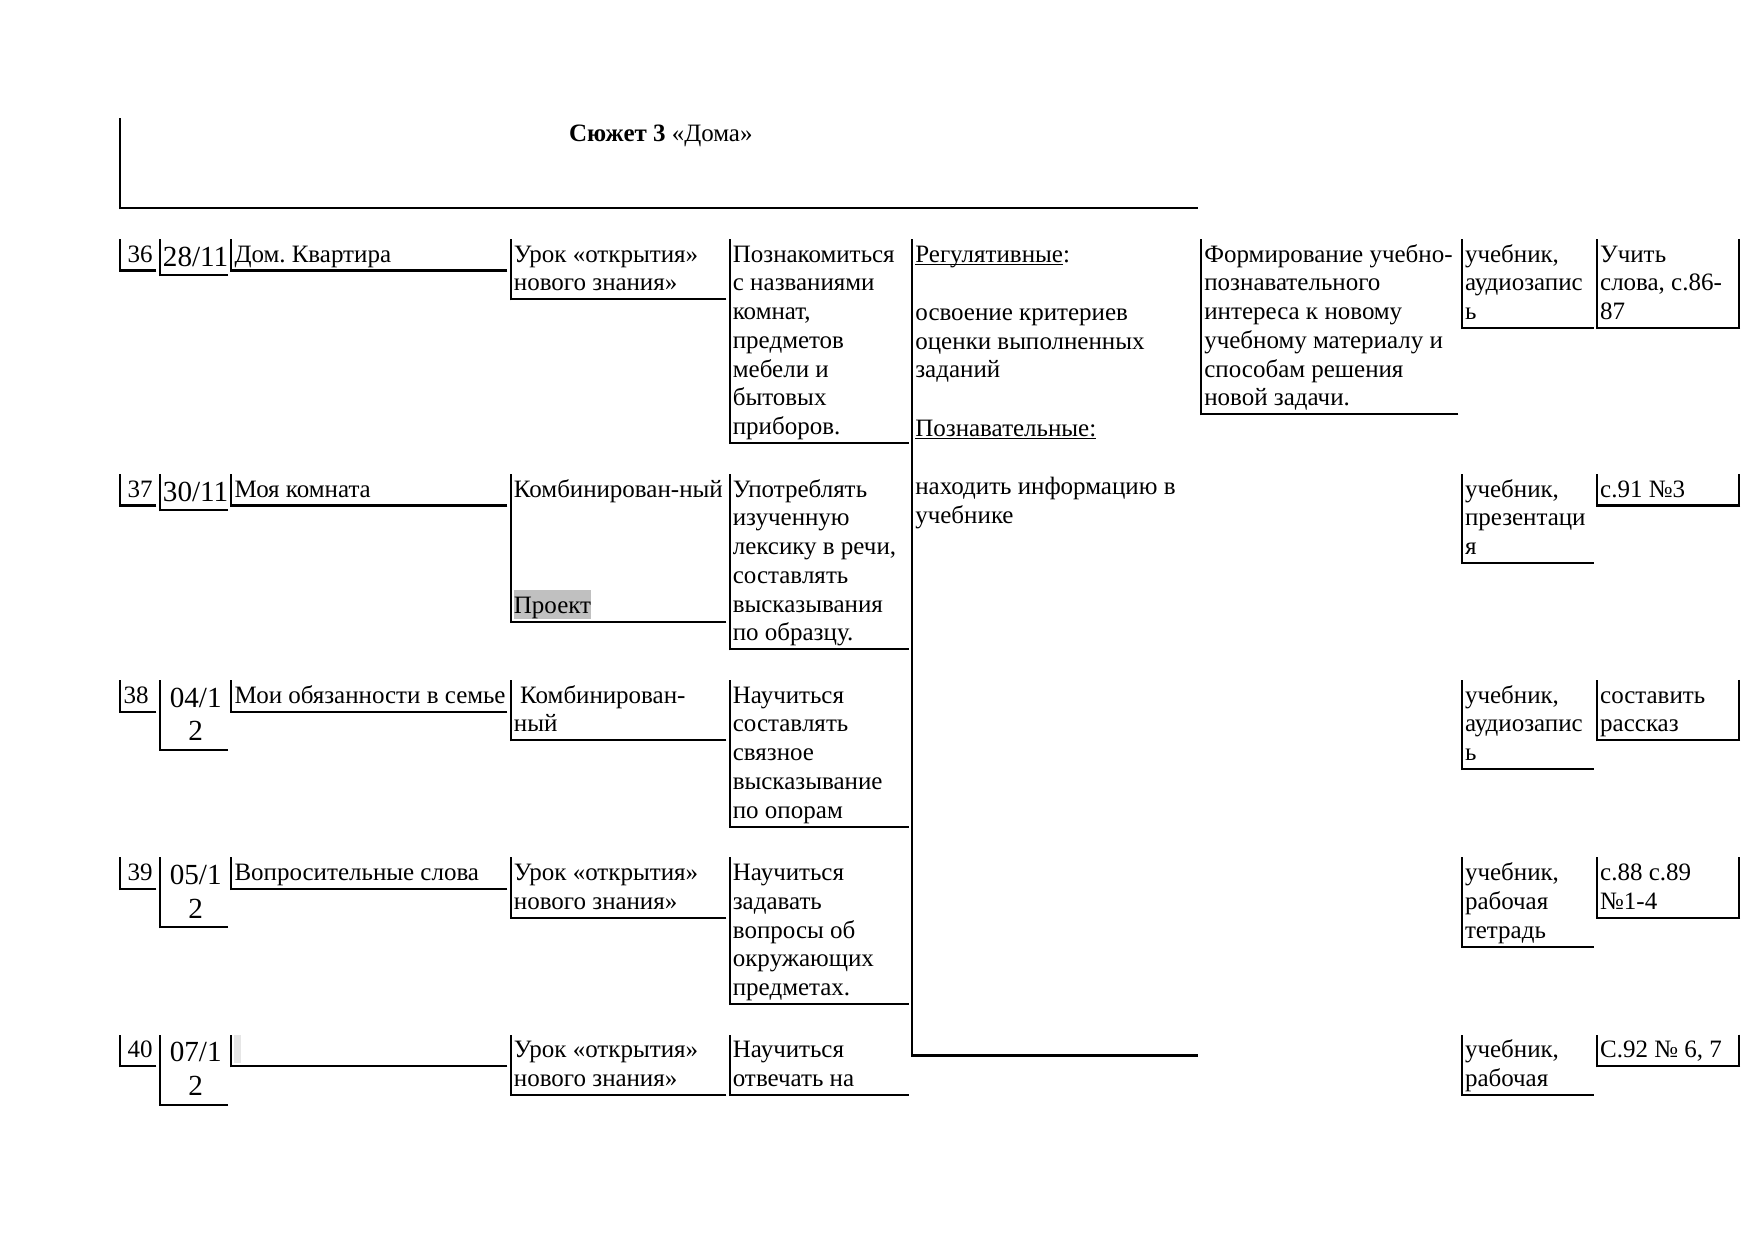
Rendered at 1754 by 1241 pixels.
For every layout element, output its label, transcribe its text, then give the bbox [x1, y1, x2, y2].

table_cell Научиться составлять связное высказывание по опорам [728, 680, 910, 857]
table_cell [1741, 857, 1748, 1034]
table_cell 37 [118, 474, 157, 680]
table_cell 05/12 [158, 857, 229, 1034]
table_cell Дом. Квартира [229, 239, 508, 474]
table_cell [1199, 118, 1741, 239]
table_cell Урок «открытия» нового знания» [509, 239, 727, 474]
table_cell учебник, аудиозапись [1460, 239, 1595, 474]
table_cell Вопросительные слова [229, 857, 508, 1034]
table_cell Мои обязанности в семье [229, 680, 508, 857]
table_cell [1741, 118, 1748, 239]
table_cell учебник, рабочая [1460, 1035, 1595, 1106]
table_cell учебник, презентация [1460, 474, 1595, 680]
table_cell Регулятивные: освоение критериев оценки выполненных заданий Познавательные: находить информацию в учебнике [910, 239, 1199, 1106]
table_cell [1741, 239, 1748, 474]
table_cell Познакомиться с названиями комнат, предметов мебели и бытовых приборов. [728, 239, 910, 474]
table_cell Научиться отвечать на [728, 1035, 910, 1106]
table_cell Комбинирован-ный [509, 680, 727, 857]
table_cell 28/11 [158, 239, 229, 474]
table_cell учебник, рабочая тетрадь [1460, 857, 1595, 1034]
table_cell Урок «открытия» нового знания» [509, 1035, 727, 1106]
table_cell [1741, 474, 1748, 680]
table_cell 40 [118, 1035, 157, 1106]
table_cell 30/11 [158, 474, 229, 680]
table_cell [229, 1035, 508, 1106]
table_cell 04/12 [158, 680, 229, 857]
table_cell 38 [118, 680, 157, 857]
table_cell Урок «открытия» нового знания» [509, 857, 727, 1034]
table_cell С.92 № 6, 7 [1595, 1035, 1741, 1106]
table_cell [1741, 1035, 1748, 1106]
table_cell 36 [118, 239, 157, 474]
table_cell 39 [118, 857, 157, 1034]
table_cell [1741, 680, 1748, 857]
table_cell Формирование учебно-познавательного интереса к новому учебному материалу и способам решения новой задачи. [1199, 239, 1459, 1106]
table_cell 07/12 [161, 1035, 229, 1105]
table_cell составить рассказ [1595, 680, 1741, 857]
table_cell учебник, аудиозапись [1460, 680, 1595, 857]
table_cell Комбинирован-ный Проект [509, 474, 727, 680]
table_cell Учить слова, с.86-87 [1595, 239, 1741, 474]
table_cell с.91 №3 [1595, 474, 1741, 680]
table_cell с.88 с.89 №1-4 [1595, 857, 1741, 1034]
table_cell Научиться задавать вопросы об окружающих предметах. [728, 857, 910, 1034]
table_cell Сюжет 3 «Дома» [118, 118, 1199, 239]
table_cell Моя комната [229, 474, 508, 680]
table_cell Употреблять изученную лексику в речи, составлять высказывания по образцу. [728, 474, 910, 680]
